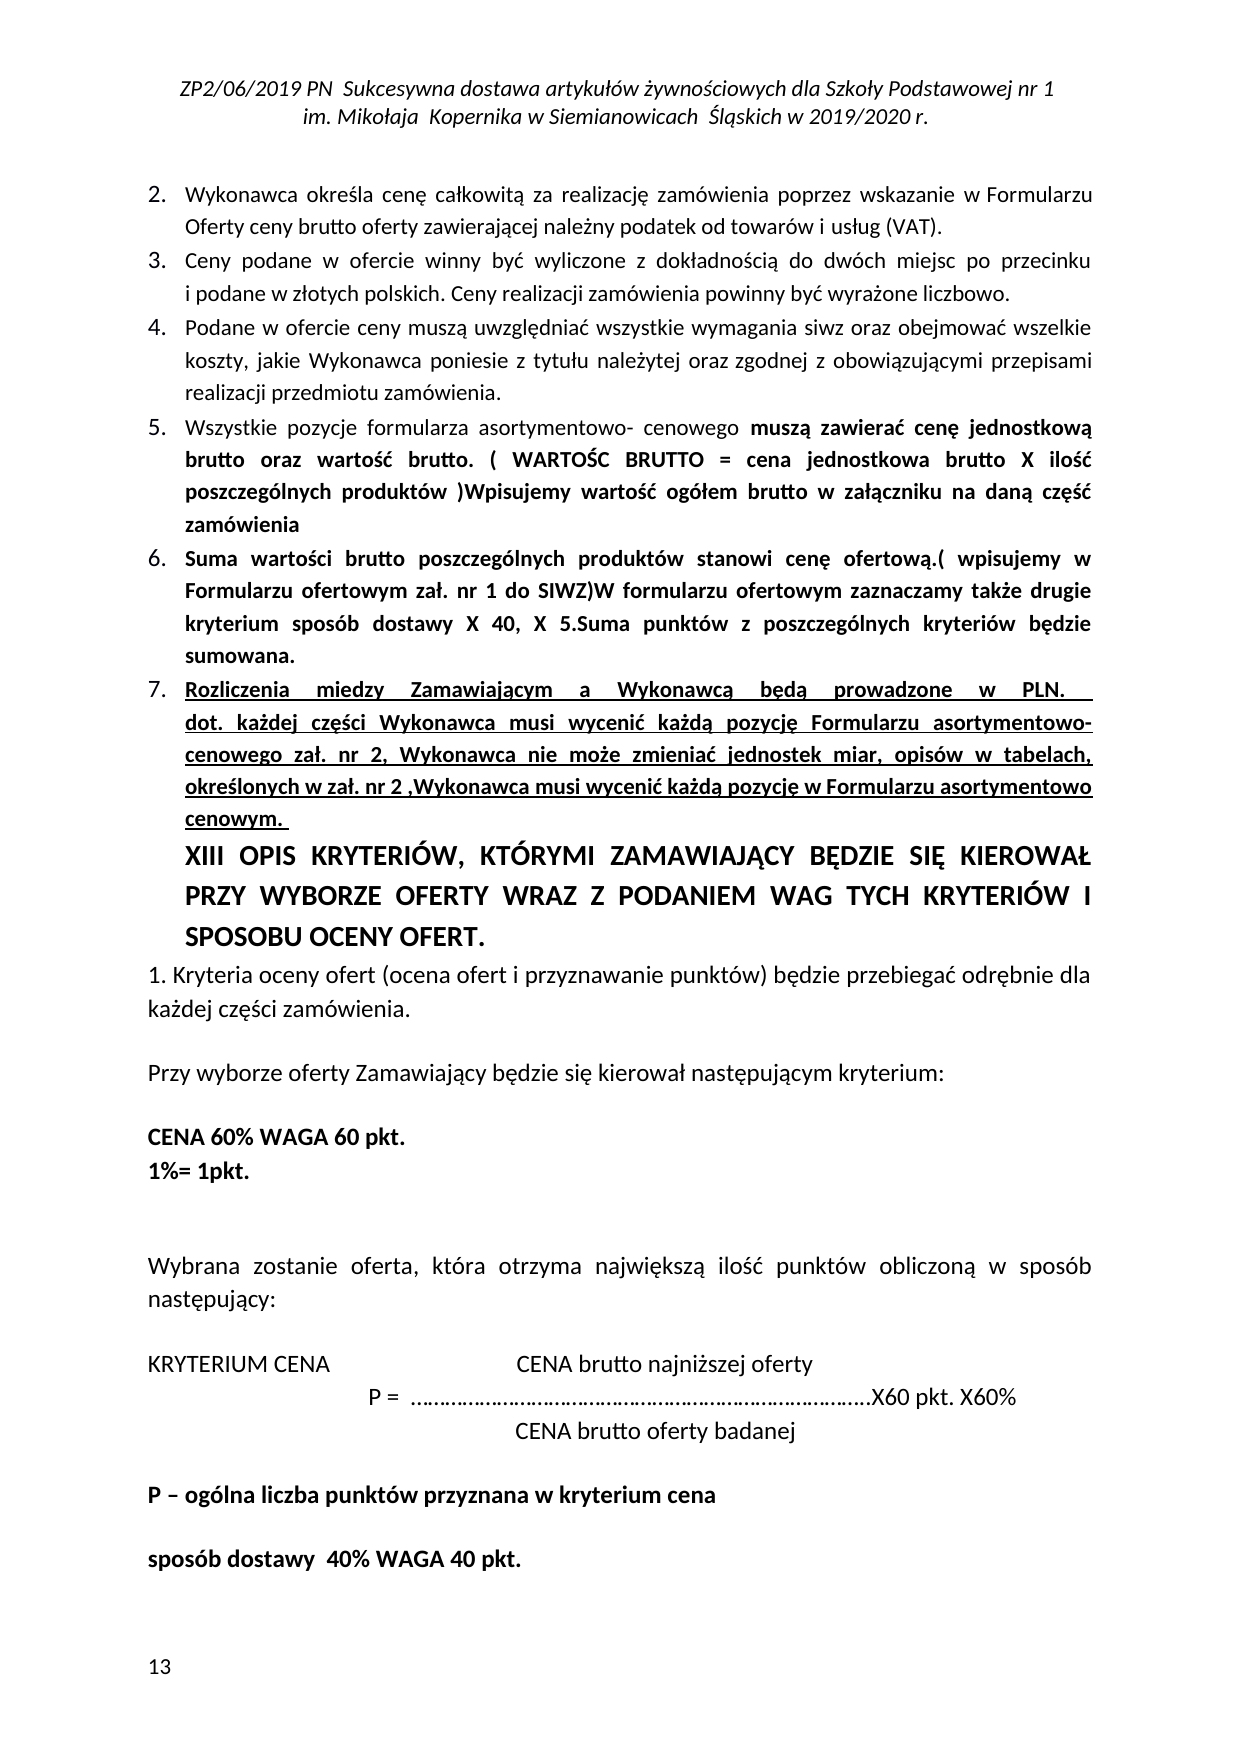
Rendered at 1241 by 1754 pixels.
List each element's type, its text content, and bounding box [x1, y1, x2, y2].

text XIII OPIS KRYTERIÓW, KTÓRYMI ZAMAWIAJĄCY BĘDZIE SIĘ KIEROWAŁ PRZY WYBORZE OFERTY WRAZ Z PODANIEM WAG TYCH KRYTERIÓW I SPOSOBU OCENY OFERT. [185, 837, 1093, 954]
list Ceny podane w ofercie winny być wyliczone z dokładnością do dwóch miejsc po przecinku i podane w złotych polskich. Ceny realizacji zamówienia powinny być wyrażone liczbowo. [148, 245, 1093, 307]
text CENA brutto oferty badanej [148, 1415, 1093, 1445]
text Przy wyborze oferty Zamawiający będzie się kierował następującym kryterium: [148, 1057, 1093, 1088]
text P = ……………………………………………………………………..X60 pkt. X60% [148, 1381, 1093, 1412]
list Suma wartości brutto poszczególnych produktów stanowi cenę ofertową.( wpisujemy w Formularzu ofertowym zał. nr 1 do SIWZ)W formularzu ofertowym zaznaczamy także drugie kryterium sposób dostawy X 40, X 5.Suma punktów z poszczególnych kryteriów będzie sumowana. [148, 542, 1093, 669]
list Wszystkie pozycje formularza asortymentowo- cenowego muszą zawierać cenę jednostkową brutto oraz wartość brutto. ( WARTOŚC BRUTTO = cena jednostkowa brutto X ilość poszczególnych produktów )Wpisujemy wartość ogółem brutto w załączniku na daną część zamówienia [148, 411, 1093, 538]
text CENA 60% WAGA 60 pkt. [148, 1121, 1093, 1152]
list Wykonawca określa cenę całkowitą za realizację zamówienia poprzez wskazanie w Formularzu Oferty ceny brutto oferty zawierającej należny podatek od towarów i usług (VAT). [148, 178, 1093, 241]
text P – ogólna liczba punktów przyznana w kryterium cena [148, 1479, 1093, 1510]
list Podane w ofercie ceny muszą uwzględniać wszystkie wymagania siwz oraz obejmować wszelkie koszty, jakie Wykonawca poniesie z tytułu należytej oraz zgodnej z obowiązującymi przepisami realizacji przedmiotu zamówienia. [148, 312, 1093, 406]
text 1. Kryteria oceny ofert (ocena ofert i przyznawanie punktów) będzie przebiegać odrębnie dla każdej części zamówienia. [148, 959, 1093, 1023]
text sposób dostawy 40% WAGA 40 pkt. [148, 1543, 1093, 1574]
text Wybrana zostanie oferta, która otrzyma największą ilość punktów obliczoną w sposób następujący: [148, 1250, 1093, 1314]
list Rozliczenia miedzy Zamawiającym a Wykonawcą będą prowadzone w PLN. dot. każdej części Wykonawca musi wycenić każdą pozycję Formularzu asortymentowo- cenowego zał. nr 2, Wykonawca nie może zmieniać jednostek miar, opisów w tabelach, określonych w zał. nr 2 ,Wykonawca musi wycenić każdą pozycję w Formularzu asortymentowo cenowym. [148, 673, 1093, 832]
text 1%= 1pkt. [148, 1155, 1093, 1186]
text KRYTERIUM CENA CENA brutto najniższej oferty [148, 1348, 1093, 1378]
